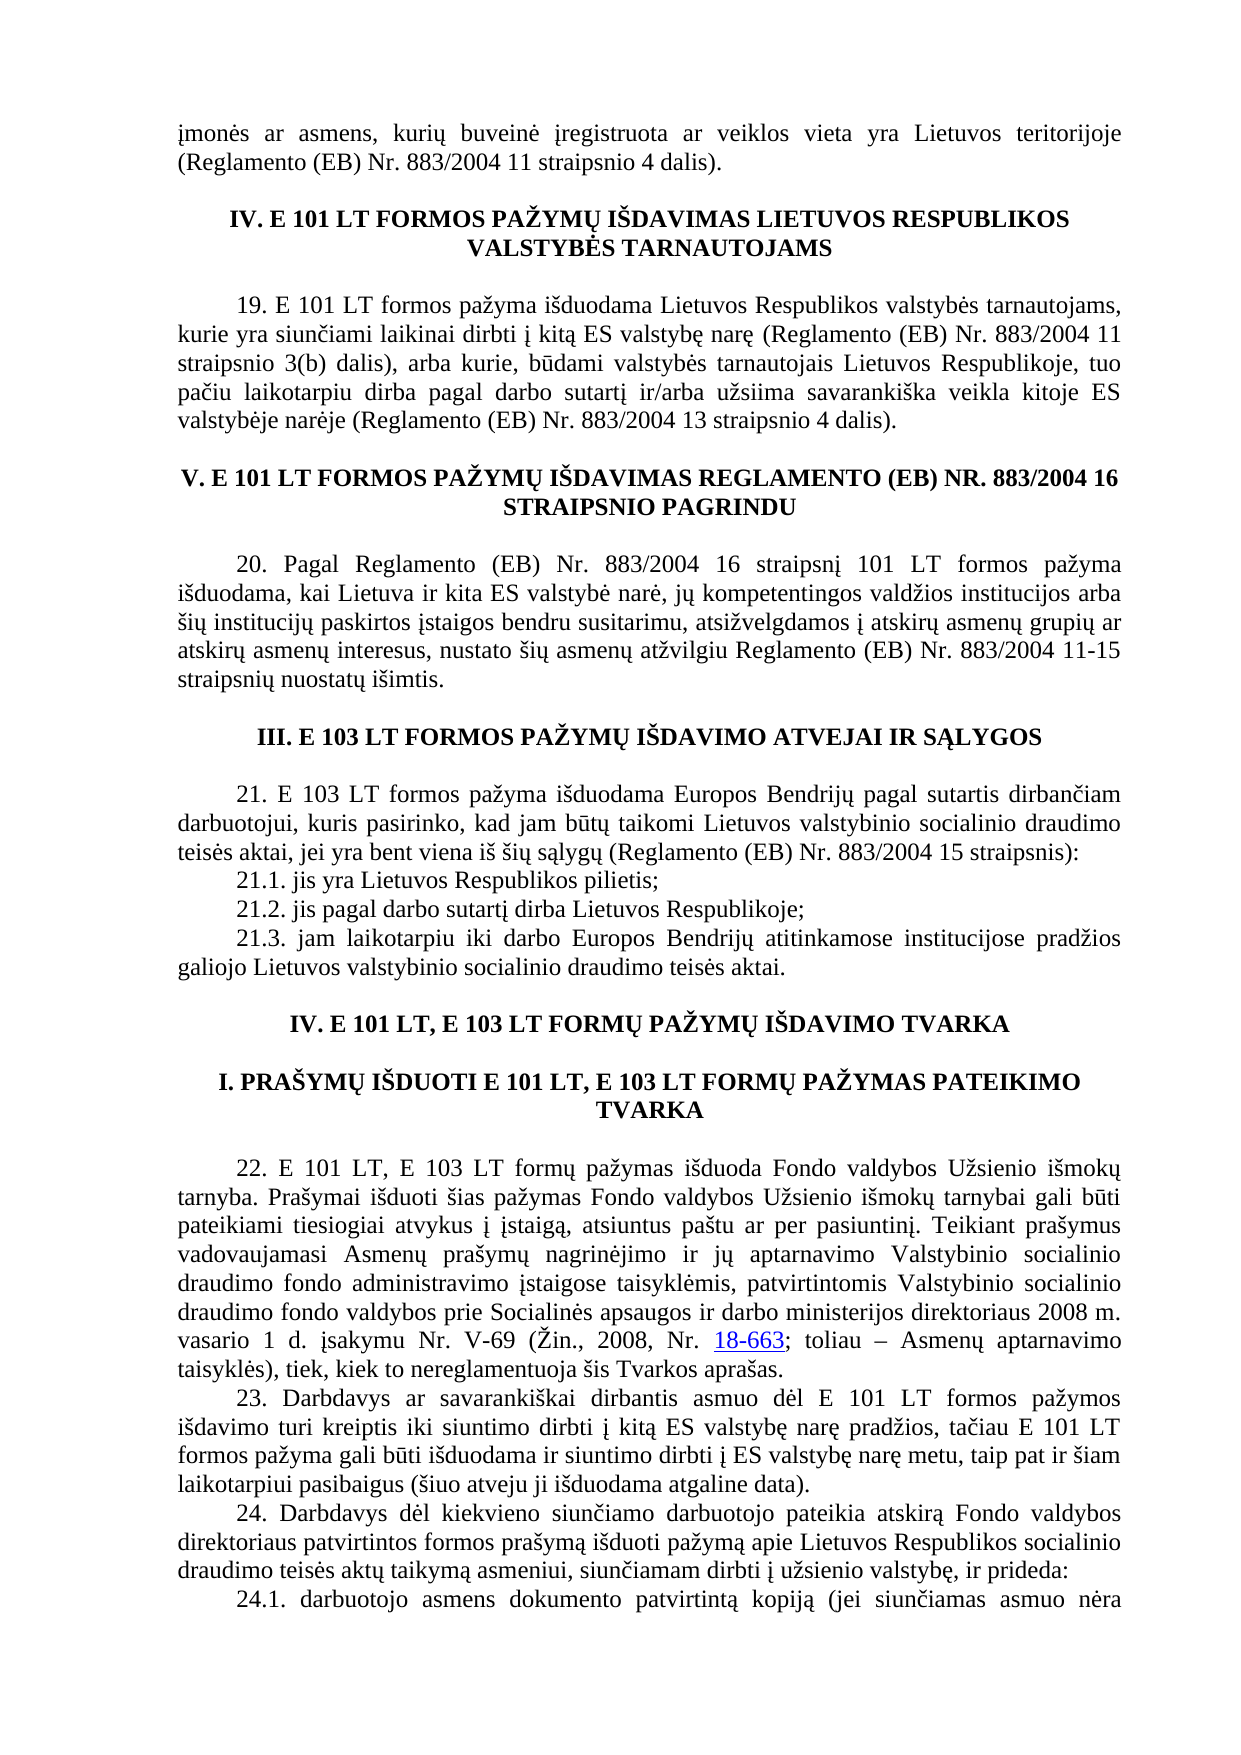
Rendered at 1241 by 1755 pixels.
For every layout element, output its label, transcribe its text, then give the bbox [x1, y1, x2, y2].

text 21.3. jam laikotarpiu iki darbo Europos Bendrijų atitinkamose institucijose pradžios galiojo Lietuvos valstybinio socialinio draudimo teisės aktai. [177, 923, 1122, 981]
text 21. E 103 LT formos pažyma išduodama Europos Bendrijų pagal sutartis dirbančiam darbuotojui, kuris pasirinko, kad jam būtų taikomi Lietuvos valstybinio socialinio draudimo teisės aktai, jei yra bent viena iš šių sąlygų (Reglamento (EB) Nr. 883/2004 15 straipsnis): [177, 779, 1122, 866]
text 20. Pagal Reglamento (EB) Nr. 883/2004 16 straipsnį 101 LT formos pažyma išduodama, kai Lietuva ir kita ES valstybė narė, jų kompetentingos valdžios institucijos arba šių institucijų paskirtos įstaigos bendru susitarimu, atsižvelgdamos į atskirų asmenų grupių ar atskirų asmenų interesus, nustato šių asmenų atžvilgiu Reglamento (EB) Nr. 883/2004 11-15 straipsnių nuostatų išimtis. [177, 549, 1122, 693]
text 22. E 101 LT, E 103 LT formų pažymas išduoda Fondo valdybos Užsienio išmokų tarnyba. Prašymai išduoti šias pažymas Fondo valdybos Užsienio išmokų tarnybai gali būti pateikiami tiesiogiai atvykus į įstaigą, atsiuntus paštu ar per pasiuntinį. Teikiant prašymus vadovaujamasi Asmenų prašymų nagrinėjimo ir jų aptarnavimo Valstybinio socialinio draudimo fondo administravimo įstaigose taisyklėmis, patvirtintomis Valstybinio socialinio draudimo fondo valdybos prie Socialinės apsaugos ir darbo ministerijos direktoriaus 2008 m. vasario 1 d. įsakymu Nr. V-69 (Žin., 2008, Nr. 18-663; toliau – Asmenų aptarnavimo taisyklės), tiek, kiek to nereglamentuoja šis Tvarkos aprašas. [177, 1153, 1122, 1383]
text 23. Darbdavys ar savarankiškai dirbantis asmuo dėl E 101 LT formos pažymos išdavimo turi kreiptis iki siuntimo dirbti į kitą ES valstybę narę pradžios, tačiau E 101 LT formos pažyma gali būti išduodama ir siuntimo dirbti į ES valstybę narę metu, taip pat ir šiam laikotarpiui pasibaigus (šiuo atveju ji išduodama atgaline data). [177, 1383, 1122, 1498]
text įmonės ar asmens, kurių buveinė įregistruota ar veiklos vieta yra Lietuvos teritorijoje (Reglamento (EB) Nr. 883/2004 11 straipsnio 4 dalis). [177, 118, 1122, 176]
text 24.1. darbuotojo asmens dokumento patvirtintą kopiją (jei siunčiamas asmuo nėra [177, 1584, 1122, 1613]
text 21.1. jis yra Lietuvos Respublikos pilietis; [177, 866, 1122, 894]
text V. E 101 LT FORMOS PAŽYMŲ IŠDAVIMAS Reglamento (EB) Nr. 883/2004 16 straipsnIO PAGRINDU [177, 463, 1122, 521]
text 19. E 101 LT formos pažyma išduodama Lietuvos Respublikos valstybės tarnautojams, kurie yra siunčiami laikinai dirbti į kitą ES valstybę narę (Reglamento (EB) Nr. 883/2004 11 straipsnio 3(b) dalis), arba kurie, būdami valstybės tarnautojais Lietuvos Respublikoje, tuo pačiu laikotarpiu dirba pagal darbo sutartį ir/arba užsiima savarankiška veikla kitoje ES valstybėje narėje (Reglamento (EB) Nr. 883/2004 13 straipsnio 4 dalis). [177, 291, 1122, 434]
text 24. Darbdavys dėl kiekvieno siunčiamo darbuotojo pateikia atskirą Fondo valdybos direktoriaus patvirtintos formos prašymą išduoti pažymą apie Lietuvos Respublikos socialinio draudimo teisės aktų taikymą asmeniui, siunčiamam dirbti į užsienio valstybę, ir prideda: [177, 1498, 1122, 1584]
text III. E 103 LT FORMOS pažymų IŠDAVIMO ATVEJAI IR sąlygos [177, 722, 1122, 751]
text IV. E 101 LT FORMOS PAŽYMŲ IŠDAVIMAS LIETUVOS RESPUBLIKOS VALSTYBĖS TARNAUTOJAMS [177, 204, 1122, 262]
text iV. E 101 LT, E 103 LT formų pažymų išdavimo TVARKA [177, 1009, 1122, 1038]
text 21.2. jis pagal darbo sutartį dirba Lietuvos Respublikoje; [177, 894, 1122, 923]
text I. PRAŠYMŲ IŠDUOTI E 101 LT, E 103 LT formų pažymAS PATEIKIMO TVARKA [177, 1067, 1122, 1124]
